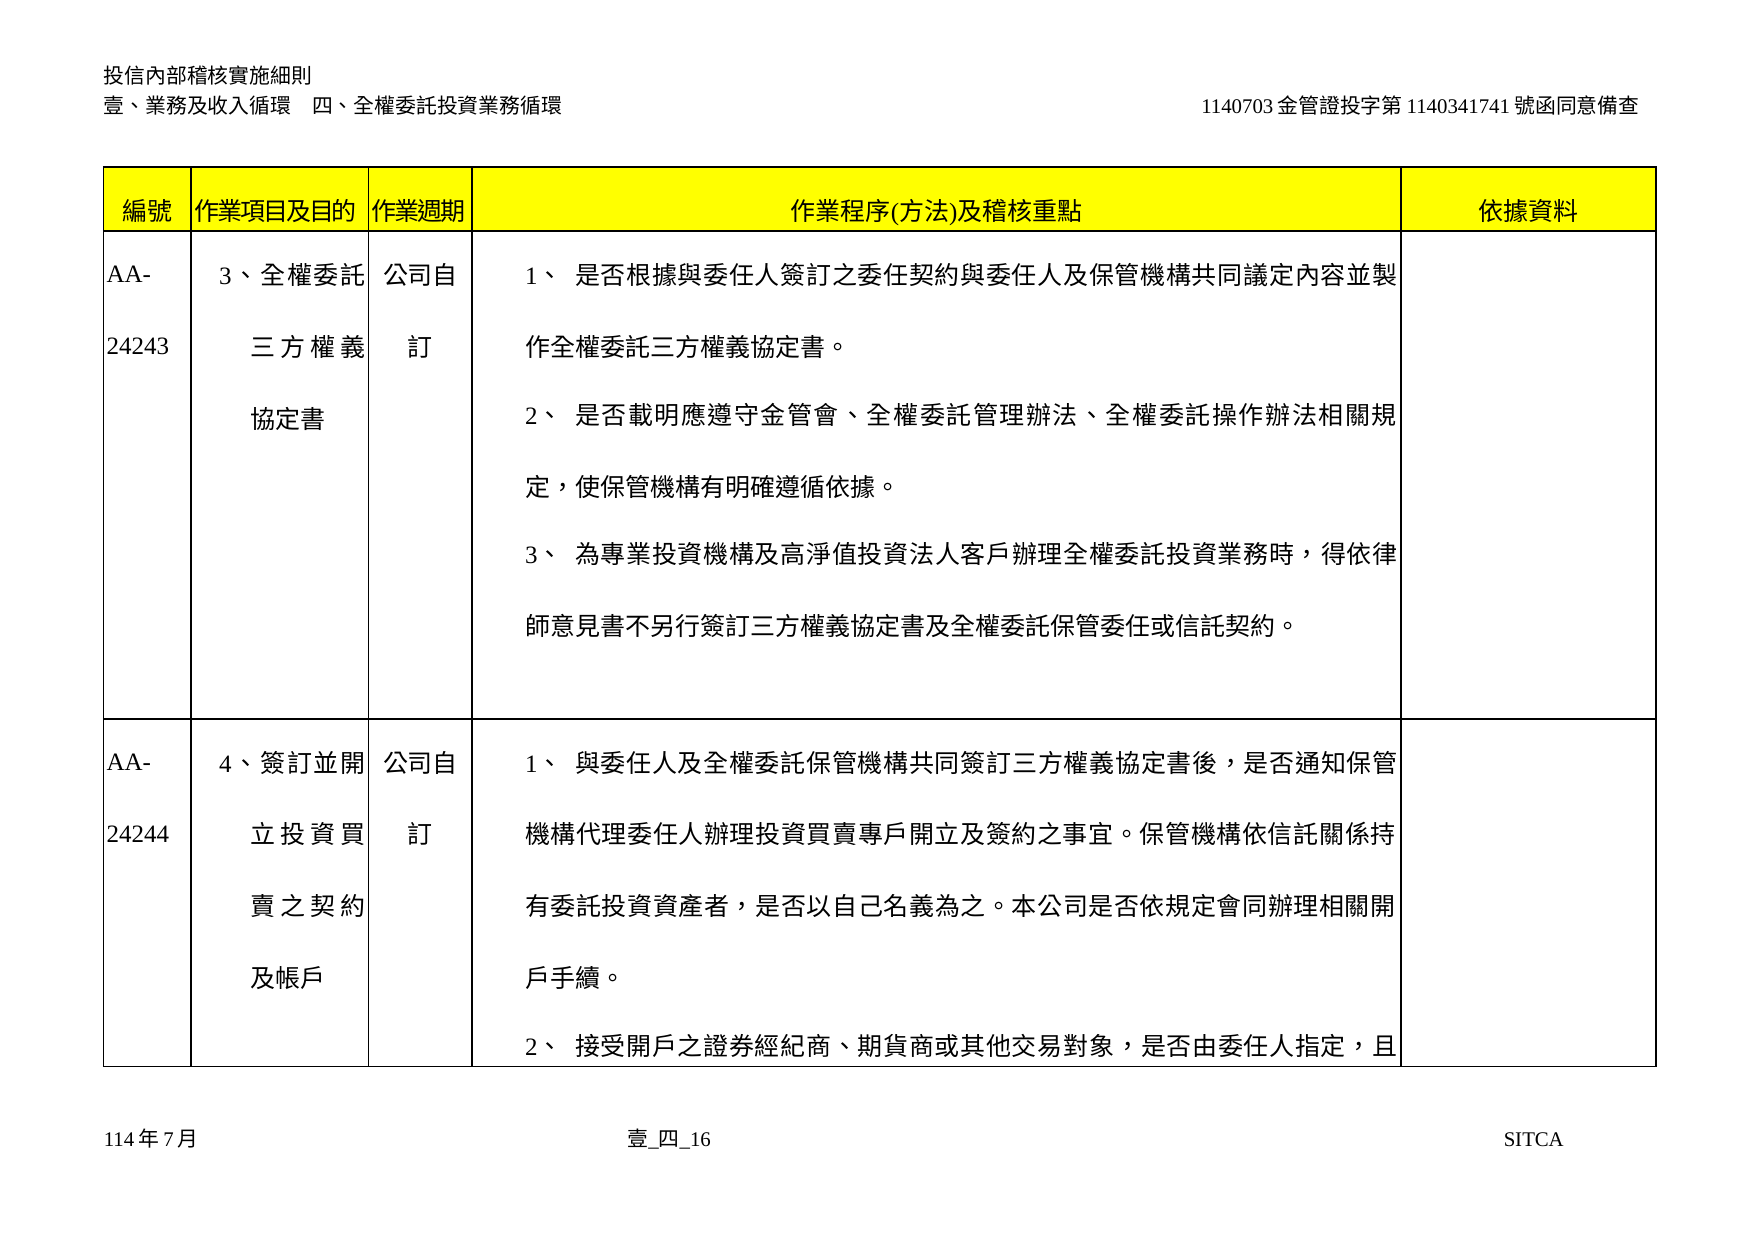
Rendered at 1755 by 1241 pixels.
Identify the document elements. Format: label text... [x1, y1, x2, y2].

table_cell [1402, 720, 1655, 1066]
table_cell 公司自訂 [369, 720, 471, 1066]
table_cell 4、簽訂並開立投資買賣之契約及帳戶 [192, 720, 368, 1066]
table_header 作業程序(方法)及稽核重點 [473, 168, 1400, 230]
table_header 編號 [104, 168, 190, 230]
table_cell 與委任人及全權委託保管機構共同簽訂三方權義協定書後，是否通知保管機構代理委任人辦理投資買賣專戶開立及簽約之事宜。保管機構依信託關係持有委託投資資產者，是否以自己名義為之。本公司是否依規定會同辦理相關開戶手續。 接受開戶之證券經紀商、期貨商或其他交易對象，是否由委任人指定，且 [473, 720, 1400, 1066]
table_header 依據資料 [1402, 168, 1655, 230]
table_cell AA-24244 [104, 720, 190, 1066]
table_cell 是否根據與委任人簽訂之委任契約與委任人及保管機構共同議定內容並製作全權委託三方權義協定書。 是否載明應遵守金管會、全權委託管理辦法、全權委託操作辦法相關規定，使保管機構有明確遵循依據。 為專業投資機構及高淨值投資法人客戶辦理全權委託投資業務時，得依律師意見書不另行簽訂三方權義協定書及全權委託保管委任或信託契約。 [473, 232, 1400, 718]
table_cell AA-24243 [104, 232, 190, 718]
table_cell 3、全權委託三方權義協定書 [192, 232, 368, 718]
table_header 作業週期 [369, 168, 471, 230]
table_header 作業項目及目的 [192, 168, 368, 230]
table_cell 公司自訂 [369, 232, 471, 718]
table_cell [1402, 232, 1655, 718]
